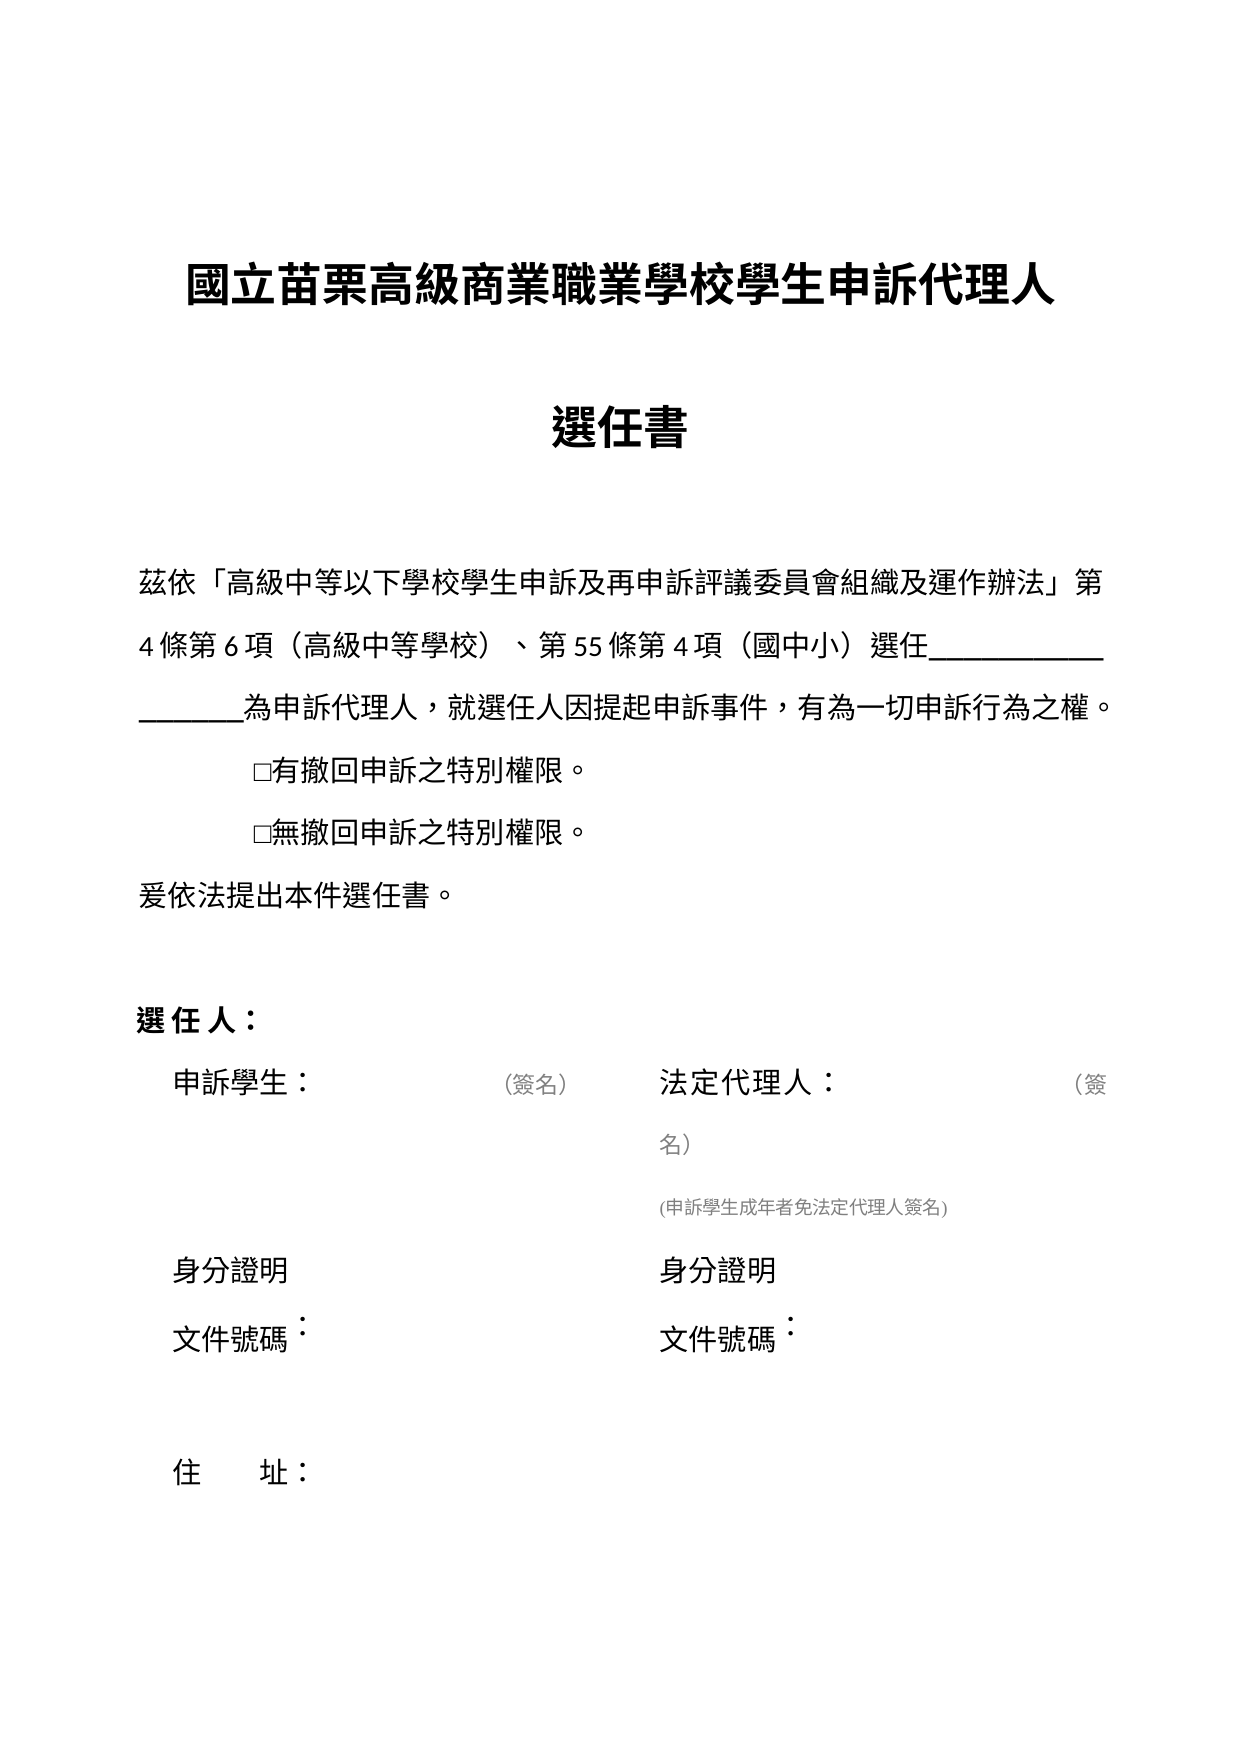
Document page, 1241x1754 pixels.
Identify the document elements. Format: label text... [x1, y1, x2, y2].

text 爰依法提出本件選任書。 [138, 852, 1104, 914]
table_header 申訴學生： （簽名） [136, 1040, 623, 1164]
table_header 法定代理人： （簽名） [623, 1040, 1110, 1164]
text 茲依「高級中等以下學校學生申訴及再申訴評議委員會組織及運作辦法」第4條第6項（高級中等學校）、第55條第4項（國中小）選任________________為申訴代理人，就選任人因提起申訴事件，有為一切申訴行為之權。 [138, 539, 1104, 727]
text 選任書 [136, 352, 1104, 477]
text □有撤回申訴之特別權限。 [173, 727, 1104, 789]
table_cell 身分證明 文件號碼： [136, 1227, 623, 1352]
table_cell (申訴學生成年者免法定代理人簽名) [623, 1165, 1110, 1227]
table_cell [623, 1422, 1110, 1492]
table_cell [136, 1352, 623, 1422]
text □無撤回申訴之特別權限。 [173, 789, 1104, 852]
text 選 任 人： [136, 977, 1104, 1039]
table_cell [136, 1165, 623, 1227]
text 國立苗栗高級商業職業學校學生申訴代理人 [136, 208, 1104, 333]
table_cell 身分證明 文件號碼： [623, 1227, 1110, 1352]
table_cell [623, 1352, 1110, 1422]
table_cell 住 址： [136, 1422, 623, 1492]
